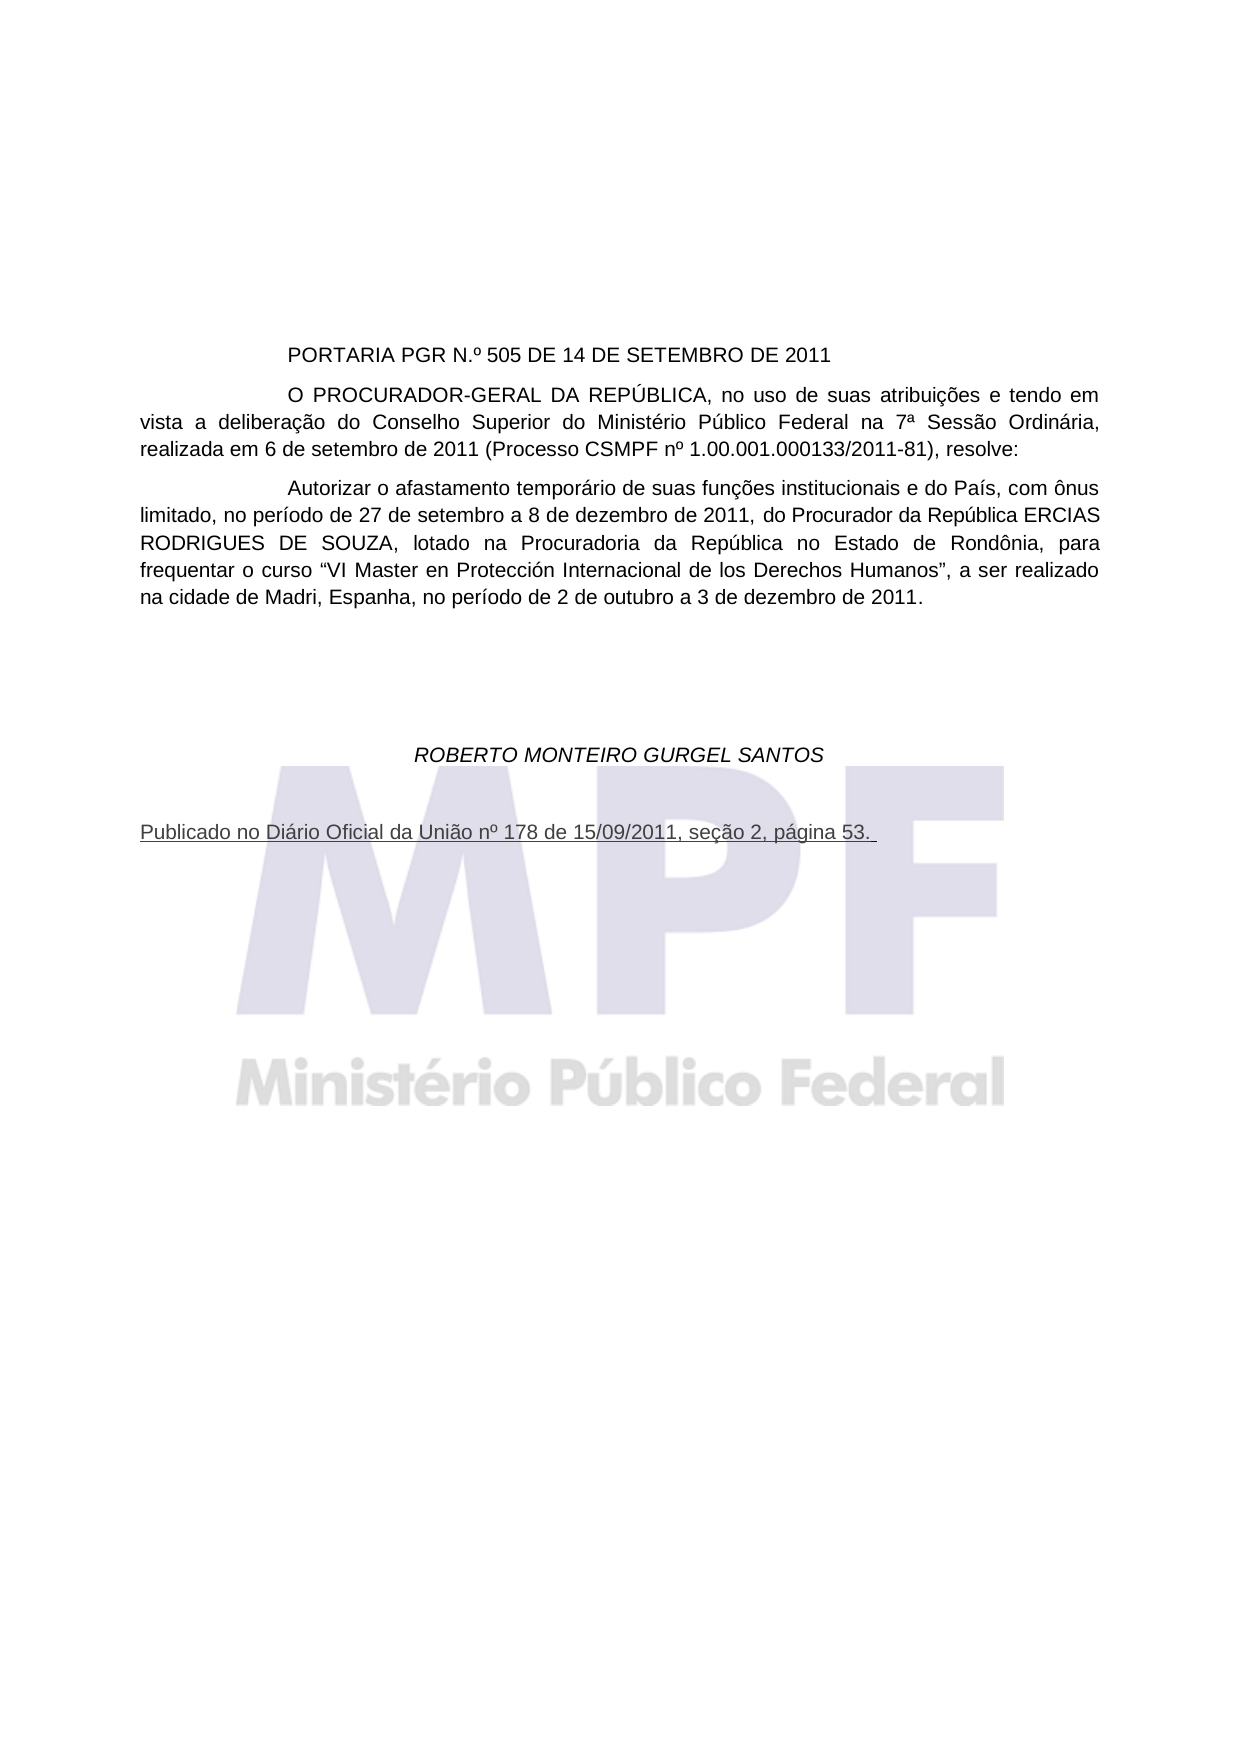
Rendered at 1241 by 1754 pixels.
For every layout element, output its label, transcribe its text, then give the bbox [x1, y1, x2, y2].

text ROBERTO MONTEIRO GURGEL SANTOS [140, 741, 1101, 768]
picture [236, 844, 1004, 1106]
text Publicado no Diário Oficial da União nº 178 de 15/09/2011, seção 2, página 53. [140, 820, 1101, 844]
picture [236, 768, 1004, 820]
text PORTARIA PGR N.º 505 DE 14 DE SETEMBRO DE 2011 [140, 341, 1101, 368]
text O PROCURADOR-GERAL DA REPÚBLICA, no uso de suas atribuições e tendo em vista a deliberação do Conselho Superior do Ministério Público Federal na 7ª Sessão Ordinária, realizada em 6 de setembro de 2011 (Processo CSMPF nº 1.00.001.000133/2011-81), resolve: [140, 380, 1101, 462]
text Autorizar o afastamento temporário de suas funções institucionais e do País, com ônus limitado, no período de 27 de setembro a 8 de dezembro de 2011, do Procurador da República ERCIAS RODRIGUES DE SOUZA, lotado na Procuradoria da República no Estado de Rondônia, para frequentar o curso “VI Master en Protección Internacional de los Derechos Humanos”, a ser realizado na cidade de Madri, Espanha, no período de 2 de outubro a 3 de dezembro de 2011. [140, 474, 1101, 609]
